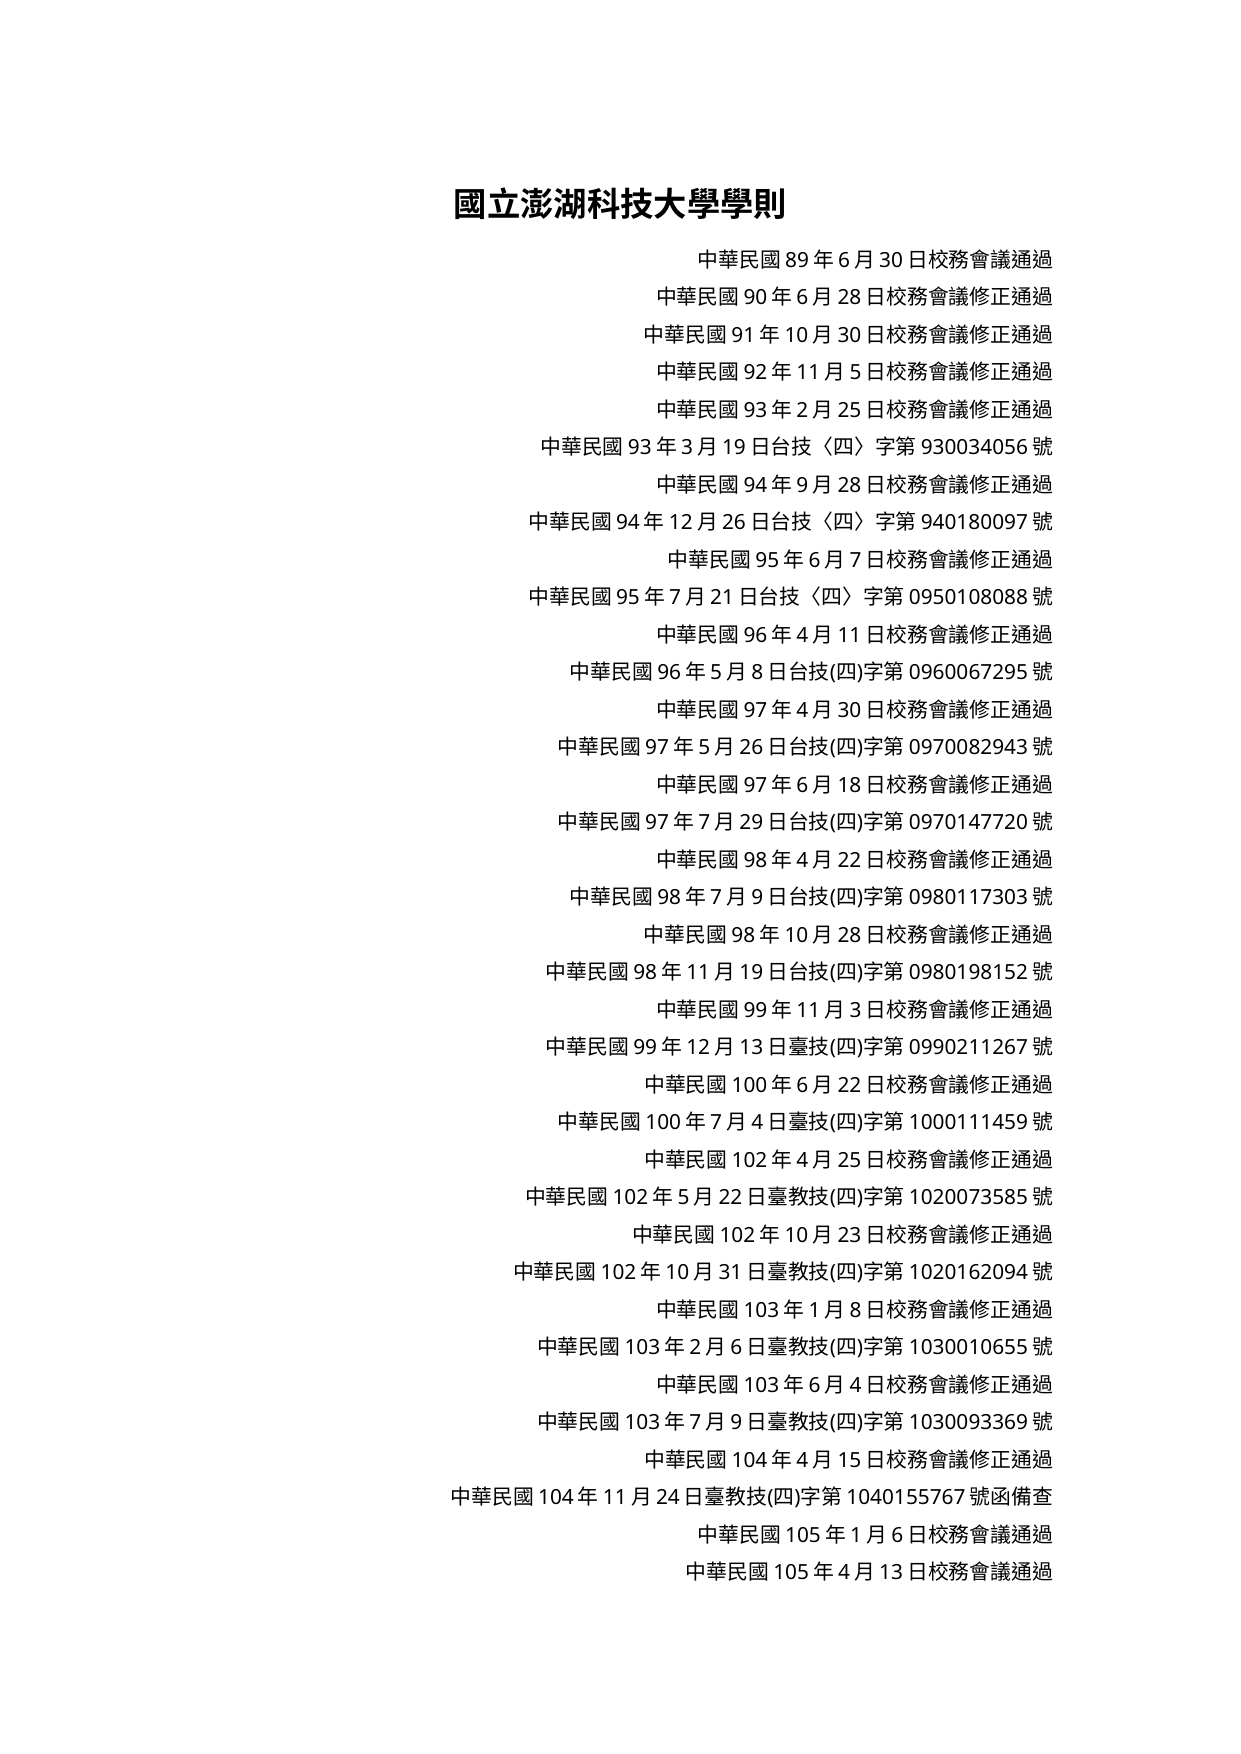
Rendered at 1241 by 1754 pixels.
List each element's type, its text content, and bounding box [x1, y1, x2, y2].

text 中華民國89年6月30日校務會議通過 [187, 239, 1053, 277]
text 中華民國90年6月28日校務會議修正通過 [187, 277, 1053, 314]
text 中華民國103年7月9日臺教技(四)字第1030093369號 [187, 1402, 1053, 1439]
text 中華民國97年4月30日校務會議修正通過 [187, 689, 1053, 727]
text 中華民國96年4月11日校務會議修正通過 [187, 614, 1053, 652]
text 中華民國99年11月3日校務會議修正通過 [187, 989, 1053, 1027]
text 中華民國104年11月24日臺教技(四)字第1040155767號函備查 [187, 1477, 1053, 1514]
text 中華民國105年1月6日校務會議通過 [187, 1514, 1053, 1552]
text 中華民國102年4月25日校務會議修正通過 [187, 1139, 1053, 1177]
text 中華民國94年12月26日台技〈四〉字第940180097號 [187, 502, 1053, 539]
text 中華民國93年3月19日台技〈四〉字第930034056號 [187, 427, 1053, 464]
text 中華民國98年10月28日校務會議修正通過 [187, 914, 1053, 952]
text 中華民國94年9月28日校務會議修正通過 [187, 464, 1053, 502]
text 中華民國103年2月6日臺教技(四)字第1030010655號 [187, 1327, 1053, 1364]
text 中華民國105年4月13日校務會議通過 [187, 1552, 1053, 1589]
text 中華民國98年4月22日校務會議修正通過 [187, 839, 1053, 877]
text 中華民國102年10月31日臺教技(四)字第1020162094號 [187, 1252, 1053, 1289]
text 中華民國100年7月4日臺技(四)字第1000111459號 [187, 1102, 1053, 1139]
text 中華民國100年6月22日校務會議修正通過 [187, 1064, 1053, 1102]
text 中華民國91年10月30日校務會議修正通過 [187, 314, 1053, 352]
text 中華民國102年10月23日校務會議修正通過 [187, 1214, 1053, 1252]
text 中華民國97年7月29日台技(四)字第0970147720號 [187, 802, 1053, 839]
text 中華民國102年5月22日臺教技(四)字第1020073585號 [187, 1177, 1053, 1214]
text 中華民國96年5月8日台技(四)字第0960067295號 [187, 652, 1053, 689]
text 中華民國97年6月18日校務會議修正通過 [187, 764, 1053, 802]
text 中華民國103年1月8日校務會議修正通過 [187, 1289, 1053, 1327]
text 中華民國95年6月7日校務會議修正通過 [187, 539, 1053, 577]
text 中華民國104年4月15日校務會議修正通過 [187, 1439, 1053, 1477]
text 中華民國98年11月19日台技(四)字第0980198152號 [187, 952, 1053, 989]
text 中華民國99年12月13日臺技(四)字第0990211267號 [187, 1027, 1053, 1064]
text 中華民國98年7月9日台技(四)字第0980117303號 [187, 877, 1053, 914]
text 中華民國92年11月5日校務會議修正通過 [187, 352, 1053, 389]
text 中華民國103年6月4日校務會議修正通過 [187, 1364, 1053, 1402]
text 中華民國93年2月25日校務會議修正通過 [187, 389, 1053, 427]
text 中華民國95年7月21日台技〈四〉字第0950108088號 [187, 577, 1053, 614]
text 國立澎湖科技大學學則 [187, 164, 1053, 239]
text 中華民國97年5月26日台技(四)字第0970082943號 [187, 727, 1053, 764]
